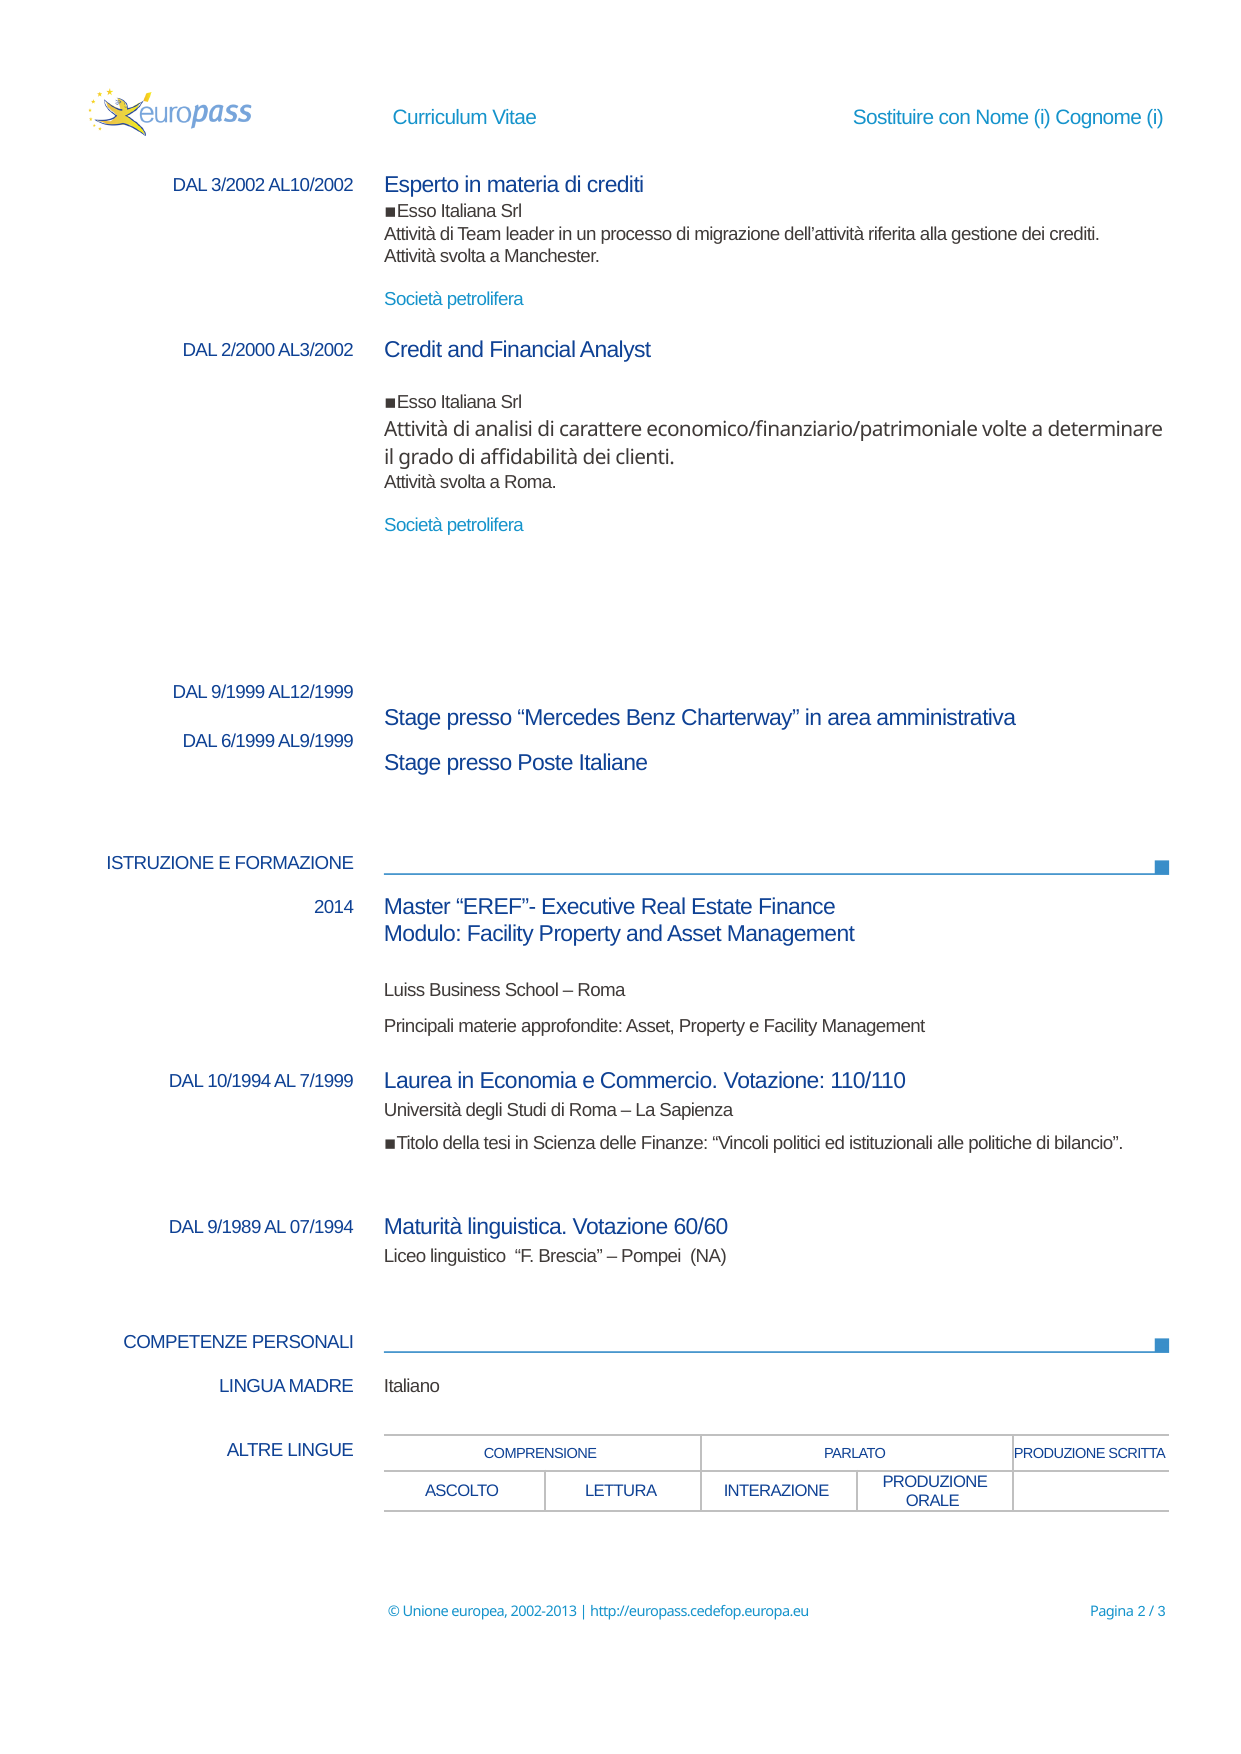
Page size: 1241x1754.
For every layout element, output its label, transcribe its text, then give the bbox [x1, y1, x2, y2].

table_header Master “EREF”- Executive Real Estate Finance Modulo: Facility Property and Asset Management [384, 893, 1033, 972]
table_header Lingua madre [89, 1372, 384, 1399]
table_cell Dal 9/1989 al 07/1994 [89, 1213, 384, 1239]
table_cell Dal 10/1994 al 7/1999 [89, 1067, 384, 1093]
table_cell [384, 1045, 1169, 1067]
table_cell Stage presso “Mercedes Benz Charterway” in area amministrativa Stage presso Poste Italiane [384, 685, 1169, 833]
table_header COMPETENZE PERSONALI [89, 1331, 384, 1353]
table_cell [89, 1239, 384, 1312]
table_header [384, 1331, 1169, 1351]
table_header ISTRUZIONE E FORMAZIONE [89, 852, 384, 874]
table_cell [1014, 1472, 1169, 1510]
table_cell Università degli Studi di Roma – La Sapienza Titolo della tesi in Scienza delle Finanze: “Vincoli politici ed istituzionali alle politiche di bilancio”. [384, 1093, 1169, 1213]
table_cell Dal 3/2002 al10/2002 Dal 2/2000 al3/2002 Dal 9/1999 al12/1999 Dal 6/1999 al9/1999 [89, 171, 384, 833]
table_cell [1169, 1239, 1240, 1312]
table_cell Produzione orale [858, 1472, 1012, 1510]
table_cell [89, 1093, 384, 1213]
table_header 2014 [89, 893, 384, 1067]
table_cell Interazione [702, 1472, 856, 1510]
table_cell Altre lingue [89, 1434, 384, 1510]
table_header [1169, 893, 1240, 972]
table_cell Luiss Business School – Roma Principali materie approfondite: Asset, Property e Facility Management [384, 973, 1169, 1045]
table_cell Maturità linguistica. Votazione 60/60 [384, 1213, 1169, 1239]
table_cell PARLATO [702, 1436, 1012, 1469]
table_cell COMPRENSIONE [384, 1436, 700, 1469]
table_cell [1169, 1093, 1240, 1213]
table_cell Lettura [546, 1472, 700, 1510]
table_cell Ascolto [384, 1472, 544, 1510]
table_cell [89, 1399, 384, 1434]
table_cell [1169, 1213, 1240, 1239]
table_cell PRODUZIONE SCRITTA [1014, 1436, 1169, 1469]
table_header Italiano [384, 1372, 1169, 1399]
table_cell [1169, 1067, 1240, 1093]
table_header [384, 852, 1169, 873]
table_cell Laurea in Economia e Commercio. Votazione: 110/110 [384, 1067, 1169, 1093]
table_cell Esperto in materia di crediti Esso Italiana Srl Attività di Team leader in un processo di migrazione dell’attività riferita alla gestione dei crediti. Attività svolta a Manchester. Società petrolifera Credit and Financial Analyst Esso Italiana Srl Attività di analisi di carattere economico/finanziario/patrimoniale volte a determinare il grado di affidabilità dei clienti. Attività svolta a Roma. Società petrolifera [384, 171, 1169, 583]
table_cell [1169, 973, 1240, 1045]
table_header [1034, 893, 1169, 972]
table_cell Liceo linguistico “F. Brescia” – Pompei (NA) [384, 1239, 1169, 1312]
table_cell [384, 584, 1169, 620]
table_cell [384, 1399, 1169, 1434]
table_cell [384, 620, 1169, 684]
table_cell [1169, 1045, 1240, 1067]
